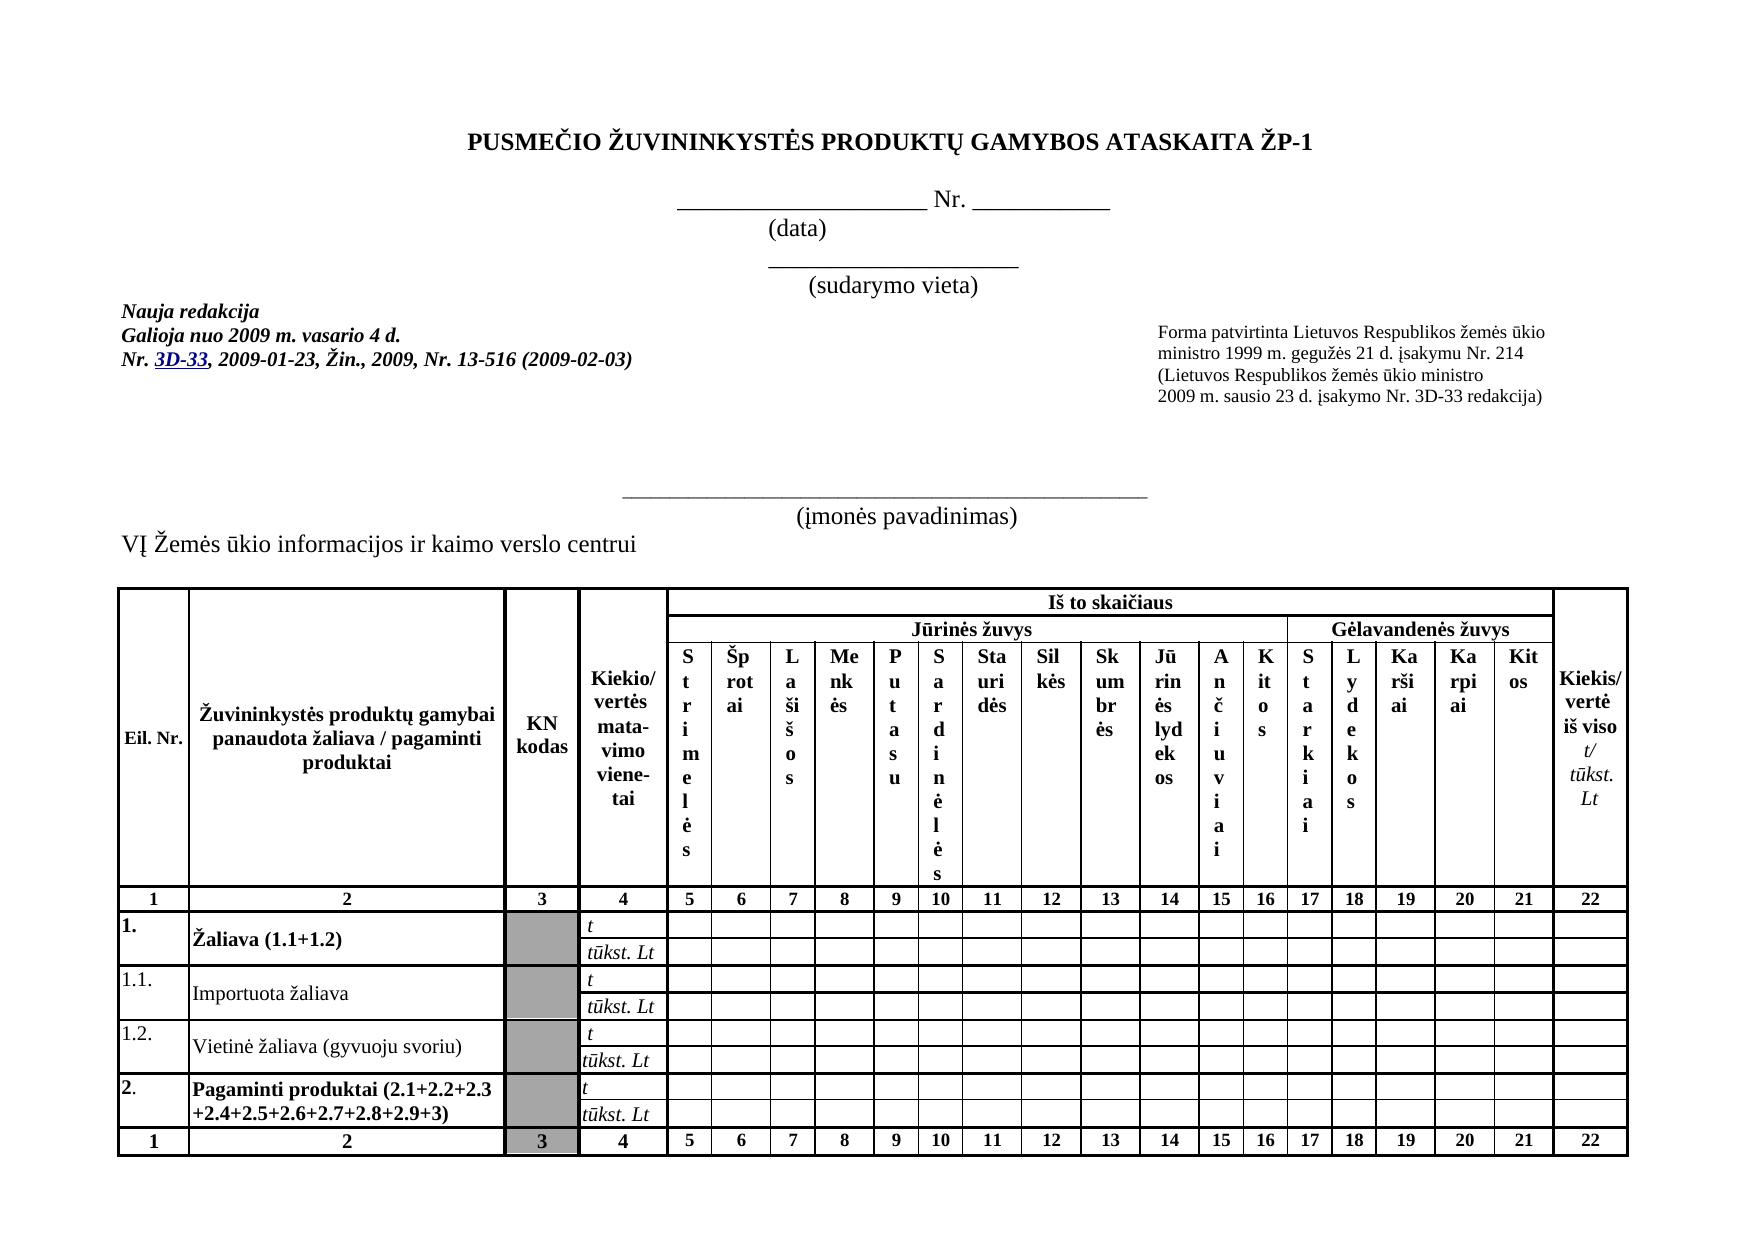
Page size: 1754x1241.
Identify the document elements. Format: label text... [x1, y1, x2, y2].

table_cell tūkst. Lt [581, 1100, 666, 1126]
table_cell [1244, 994, 1287, 1018]
table_cell [1333, 939, 1375, 964]
table_cell [1555, 994, 1626, 1018]
table_cell 17 [1288, 888, 1331, 910]
table_cell [1495, 913, 1552, 937]
table_cell [919, 913, 962, 937]
table_cell 1. [120, 913, 188, 964]
table_cell Silkės [1022, 643, 1080, 885]
text ____________________ Nr. ___________ [118, 184, 1668, 213]
table_cell [816, 913, 873, 937]
table_header Žuvininkystės produktų gamybai panaudota žaliava / pagaminti produktai [190, 590, 503, 885]
table_cell [712, 967, 770, 991]
table_cell [1436, 939, 1494, 964]
table_header Eil. Nr. [120, 590, 188, 885]
table_cell [1333, 913, 1375, 937]
table_cell [669, 939, 711, 964]
table_cell [1333, 1075, 1375, 1099]
table_cell [963, 939, 1021, 964]
text (data) [118, 213, 1668, 242]
table_cell 13 [1082, 888, 1139, 910]
table_cell [1555, 913, 1626, 937]
table_cell [1495, 1021, 1552, 1045]
table_cell [1244, 1021, 1287, 1045]
table_cell [669, 994, 711, 1018]
table_cell [1495, 939, 1552, 964]
table_cell 21 [1495, 888, 1552, 910]
table_cell [963, 994, 1021, 1018]
table_cell 9 [875, 1129, 918, 1153]
table_cell [1200, 939, 1243, 964]
table_cell [1436, 913, 1494, 937]
table_cell [1333, 967, 1375, 991]
table_cell [771, 1100, 814, 1126]
table_cell 6 [712, 1129, 770, 1153]
table_cell 18 [1333, 888, 1375, 910]
table_cell [1082, 967, 1139, 991]
table_cell 1.2. [120, 1021, 188, 1072]
table_cell [1495, 1100, 1552, 1126]
table_cell 21 [1495, 1129, 1552, 1153]
table_header Kiekis/ vertė iš viso t/ tūkst. Lt [1555, 590, 1626, 885]
table_cell [1333, 1100, 1375, 1126]
text (sudarymo vieta) [118, 270, 1668, 299]
table_cell [875, 913, 918, 937]
table_cell [1022, 994, 1080, 1018]
table_cell [816, 994, 873, 1018]
table_cell 4 [581, 1129, 666, 1153]
table_cell 11 [963, 888, 1021, 910]
table_cell [963, 1021, 1021, 1045]
table_cell 1.1. [120, 967, 188, 1018]
table_cell [1555, 967, 1626, 991]
table_cell 3 [507, 1129, 577, 1153]
table_cell [816, 1100, 873, 1126]
table_cell [712, 994, 770, 1018]
table_cell [1082, 1047, 1139, 1072]
table_cell 14 [1141, 1129, 1198, 1153]
table_cell 7 [771, 888, 814, 910]
table_cell t [581, 967, 666, 991]
table_cell 2. [120, 1075, 188, 1126]
table_cell 15 [1200, 1129, 1243, 1153]
table_cell [1555, 1047, 1626, 1072]
table_cell Gėlavandenės žuvys [1288, 617, 1552, 641]
table_cell 12 [1022, 1129, 1080, 1153]
table_cell [1244, 1100, 1287, 1126]
table_cell [1022, 1100, 1080, 1126]
table_cell [1495, 1047, 1552, 1072]
table_cell [875, 1021, 918, 1045]
table_cell [875, 939, 918, 964]
table_cell 17 [1288, 1129, 1331, 1153]
table_cell [1200, 1021, 1243, 1045]
table_cell [1333, 1021, 1375, 1045]
table_cell Lydekos [1333, 643, 1375, 885]
table_cell [1288, 913, 1331, 937]
table_cell t [581, 1021, 666, 1045]
table_cell Ančiuviai [1200, 643, 1243, 885]
table_cell [1244, 1047, 1287, 1072]
table_cell 3 [507, 888, 577, 910]
table_cell t [581, 1075, 666, 1099]
table_cell [712, 1047, 770, 1072]
table_cell 14 [1141, 888, 1198, 910]
table_cell tūkst. Lt [581, 939, 666, 964]
table_cell [816, 1075, 873, 1099]
table_cell Karšiai [1377, 643, 1434, 885]
table_cell [1333, 994, 1375, 1018]
table_cell [1022, 1021, 1080, 1045]
table_cell [669, 1100, 711, 1126]
table_cell Starkiai [1288, 643, 1331, 885]
table_cell Importuota žaliava [190, 967, 503, 1018]
table_cell [1333, 1047, 1375, 1072]
table_cell 12 [1022, 888, 1080, 910]
table_cell [1377, 1021, 1434, 1045]
table_cell Jūrinės žuvys [669, 617, 1287, 641]
table_cell 15 [1200, 888, 1243, 910]
table_cell [1555, 1021, 1626, 1045]
table_cell [1141, 1075, 1198, 1099]
table_cell [1200, 967, 1243, 991]
table_cell [1022, 913, 1080, 937]
table_cell [1022, 939, 1080, 964]
table_cell [1082, 939, 1139, 964]
table_cell [1377, 967, 1434, 991]
table_cell [1141, 967, 1198, 991]
table_cell 2 [190, 1129, 503, 1153]
table_cell [1377, 1100, 1434, 1126]
table_cell Jūrinės lydekos [1141, 643, 1198, 885]
table_cell 4 [581, 888, 666, 910]
table_cell [1200, 1075, 1243, 1099]
table_cell 2 [190, 888, 503, 910]
table_cell [1288, 1047, 1331, 1072]
table_cell [669, 1021, 711, 1045]
table_cell [507, 1075, 577, 1126]
table_cell [1377, 913, 1434, 937]
table_cell [875, 994, 918, 1018]
table_header Kiekio/ vertės mata-vimo viene- tai [581, 590, 666, 885]
table_cell [771, 994, 814, 1018]
table_cell [507, 913, 577, 964]
table_cell [1200, 994, 1243, 1018]
table_cell Skumbrės [1082, 643, 1139, 885]
table_cell Stauridės [963, 643, 1021, 885]
table_cell [1141, 1021, 1198, 1045]
table_cell [1288, 994, 1331, 1018]
table_cell 10 [919, 888, 962, 910]
table_cell [771, 913, 814, 937]
table_cell Strimelės [669, 643, 711, 885]
table_cell 8 [816, 1129, 873, 1153]
table_cell 19 [1377, 1129, 1434, 1153]
table_cell [875, 1075, 918, 1099]
table_cell [771, 1047, 814, 1072]
table_cell tūkst. Lt [581, 994, 666, 1018]
table_cell [1244, 1075, 1287, 1099]
table_cell [1022, 1075, 1080, 1099]
table_cell [919, 994, 962, 1018]
table_cell [919, 1075, 962, 1099]
table_cell [963, 1075, 1021, 1099]
table_cell [1141, 939, 1198, 964]
table_header Iš to skaičiaus [669, 590, 1552, 614]
table_cell [1141, 1100, 1198, 1126]
table_cell [1495, 994, 1552, 1018]
table_cell 7 [771, 1129, 814, 1153]
table_cell [1244, 939, 1287, 964]
table_cell 1 [120, 888, 188, 910]
table_cell 20 [1436, 888, 1494, 910]
table_cell [1436, 1021, 1494, 1045]
table_cell [1244, 913, 1287, 937]
table_cell 9 [875, 888, 918, 910]
table_cell [1555, 1075, 1626, 1099]
table_cell Lašišos [771, 643, 814, 885]
table_cell 5 [669, 1129, 711, 1153]
table_cell [1200, 913, 1243, 937]
table_cell [816, 1021, 873, 1045]
table_cell [963, 1047, 1021, 1072]
table_cell [1436, 994, 1494, 1018]
table_cell [1555, 939, 1626, 964]
table_cell [712, 1021, 770, 1045]
table_cell Kitos [1495, 643, 1552, 885]
table_cell [963, 913, 1021, 937]
table_cell [1436, 1047, 1494, 1072]
table_cell [1200, 1047, 1243, 1072]
table_cell [712, 913, 770, 937]
table_cell [1377, 939, 1434, 964]
table_cell [1082, 994, 1139, 1018]
table_cell [1288, 1021, 1331, 1045]
table_cell Karpiai [1436, 643, 1494, 885]
table_cell [1082, 1075, 1139, 1099]
table_cell [1495, 967, 1552, 991]
table_cell [1436, 1075, 1494, 1099]
table_cell [669, 1075, 711, 1099]
table_header Forma patvirtinta Lietuvos Respublikos žemės ūkio ministro 1999 m. gegužės 21 d. įsakymu Nr. 214 (Lietuvos Respublikos žemės ūkio ministro 2009 m. sausio 23 d. įsakymo Nr. 3D-33 redakcija) [1155, 299, 1654, 587]
table_cell [919, 1100, 962, 1126]
table_cell [507, 967, 577, 1018]
table_cell 22 [1555, 888, 1626, 910]
text PUSMEČIO ŽUVININKYSTĖS PRODUKTŲ GAMYBOS ATASKAITA ŽP-1 [118, 127, 1668, 155]
table_cell [712, 939, 770, 964]
table_cell Pagaminti produktai (2.1+2.2+2.3 +2.4+2.5+2.6+2.7+2.8+2.9+3) [190, 1075, 503, 1126]
table_cell [669, 913, 711, 937]
table_cell 16 [1244, 1129, 1287, 1153]
table_cell [712, 1075, 770, 1099]
table_cell [1436, 967, 1494, 991]
table_cell [712, 1100, 770, 1126]
table_cell 18 [1333, 1129, 1375, 1153]
table_cell [875, 1047, 918, 1072]
table_cell [1244, 967, 1287, 991]
table_cell [771, 1021, 814, 1045]
table_cell [1288, 1100, 1331, 1126]
table_cell [1555, 1100, 1626, 1126]
table_cell t [581, 913, 666, 937]
table_cell [1377, 1047, 1434, 1072]
table_cell [875, 967, 918, 991]
table_cell [771, 1075, 814, 1099]
table_cell [1200, 1100, 1243, 1126]
table_cell [1288, 939, 1331, 964]
table_cell [1022, 1047, 1080, 1072]
table_header KN kodas [507, 590, 577, 885]
table_cell 13 [1082, 1129, 1139, 1153]
table_cell 19 [1377, 888, 1434, 910]
table_cell [963, 967, 1021, 991]
table_cell [669, 967, 711, 991]
table_cell [1288, 1075, 1331, 1099]
text ____________________ [118, 242, 1668, 270]
table_cell 8 [816, 888, 873, 910]
table_cell 16 [1244, 888, 1287, 910]
table_header Nauja redakcija Galioja nuo 2009 m. vasario 4 d. Nr. 3D-33, 2009-01-23, Žin., 2009, Nr. 13-516 (2009-02-03) ________________________________________________________ (įmonės pavadinimas) VĮ Žemės ūkio informacijos ir kaimo verslo centrui [118, 299, 1155, 587]
table_cell [1495, 1075, 1552, 1099]
table_cell Vietinė žaliava (gyvuoju svoriu) [190, 1021, 503, 1072]
table_cell 1 [120, 1129, 188, 1153]
table_cell [1141, 1047, 1198, 1072]
table_cell Putasu [875, 643, 918, 885]
table_cell [816, 1047, 873, 1072]
table_cell Žaliava (1.1+1.2) [190, 913, 503, 964]
table_cell [816, 967, 873, 991]
table_cell [771, 939, 814, 964]
table_cell [1377, 1075, 1434, 1099]
table_cell [1082, 913, 1139, 937]
table_cell Šprotai [712, 643, 770, 885]
table_cell [1141, 913, 1198, 937]
table_cell [816, 939, 873, 964]
table_cell [919, 939, 962, 964]
table_cell [1436, 1100, 1494, 1126]
table_cell [507, 1021, 577, 1072]
table_cell 20 [1436, 1129, 1494, 1153]
table_cell [1288, 967, 1331, 991]
table_cell [771, 967, 814, 991]
table_cell [919, 967, 962, 991]
table_cell Sardinėlės [919, 643, 962, 885]
table_cell [1022, 967, 1080, 991]
table_cell [1141, 994, 1198, 1018]
table_cell 22 [1555, 1129, 1626, 1153]
table_cell [1377, 994, 1434, 1018]
table_cell [1082, 1021, 1139, 1045]
table_cell [1082, 1100, 1139, 1126]
table_cell [875, 1100, 918, 1126]
table_cell [919, 1021, 962, 1045]
table_cell Kitos [1244, 643, 1287, 885]
table_cell 10 [919, 1129, 962, 1153]
table_cell [669, 1047, 711, 1072]
table_cell tūkst. Lt [581, 1047, 666, 1072]
table_cell [963, 1100, 1021, 1126]
table_cell [919, 1047, 962, 1072]
table_cell 11 [963, 1129, 1021, 1153]
table_cell 5 [669, 888, 711, 910]
table_cell Menkės [816, 643, 873, 885]
table_cell 6 [712, 888, 770, 910]
